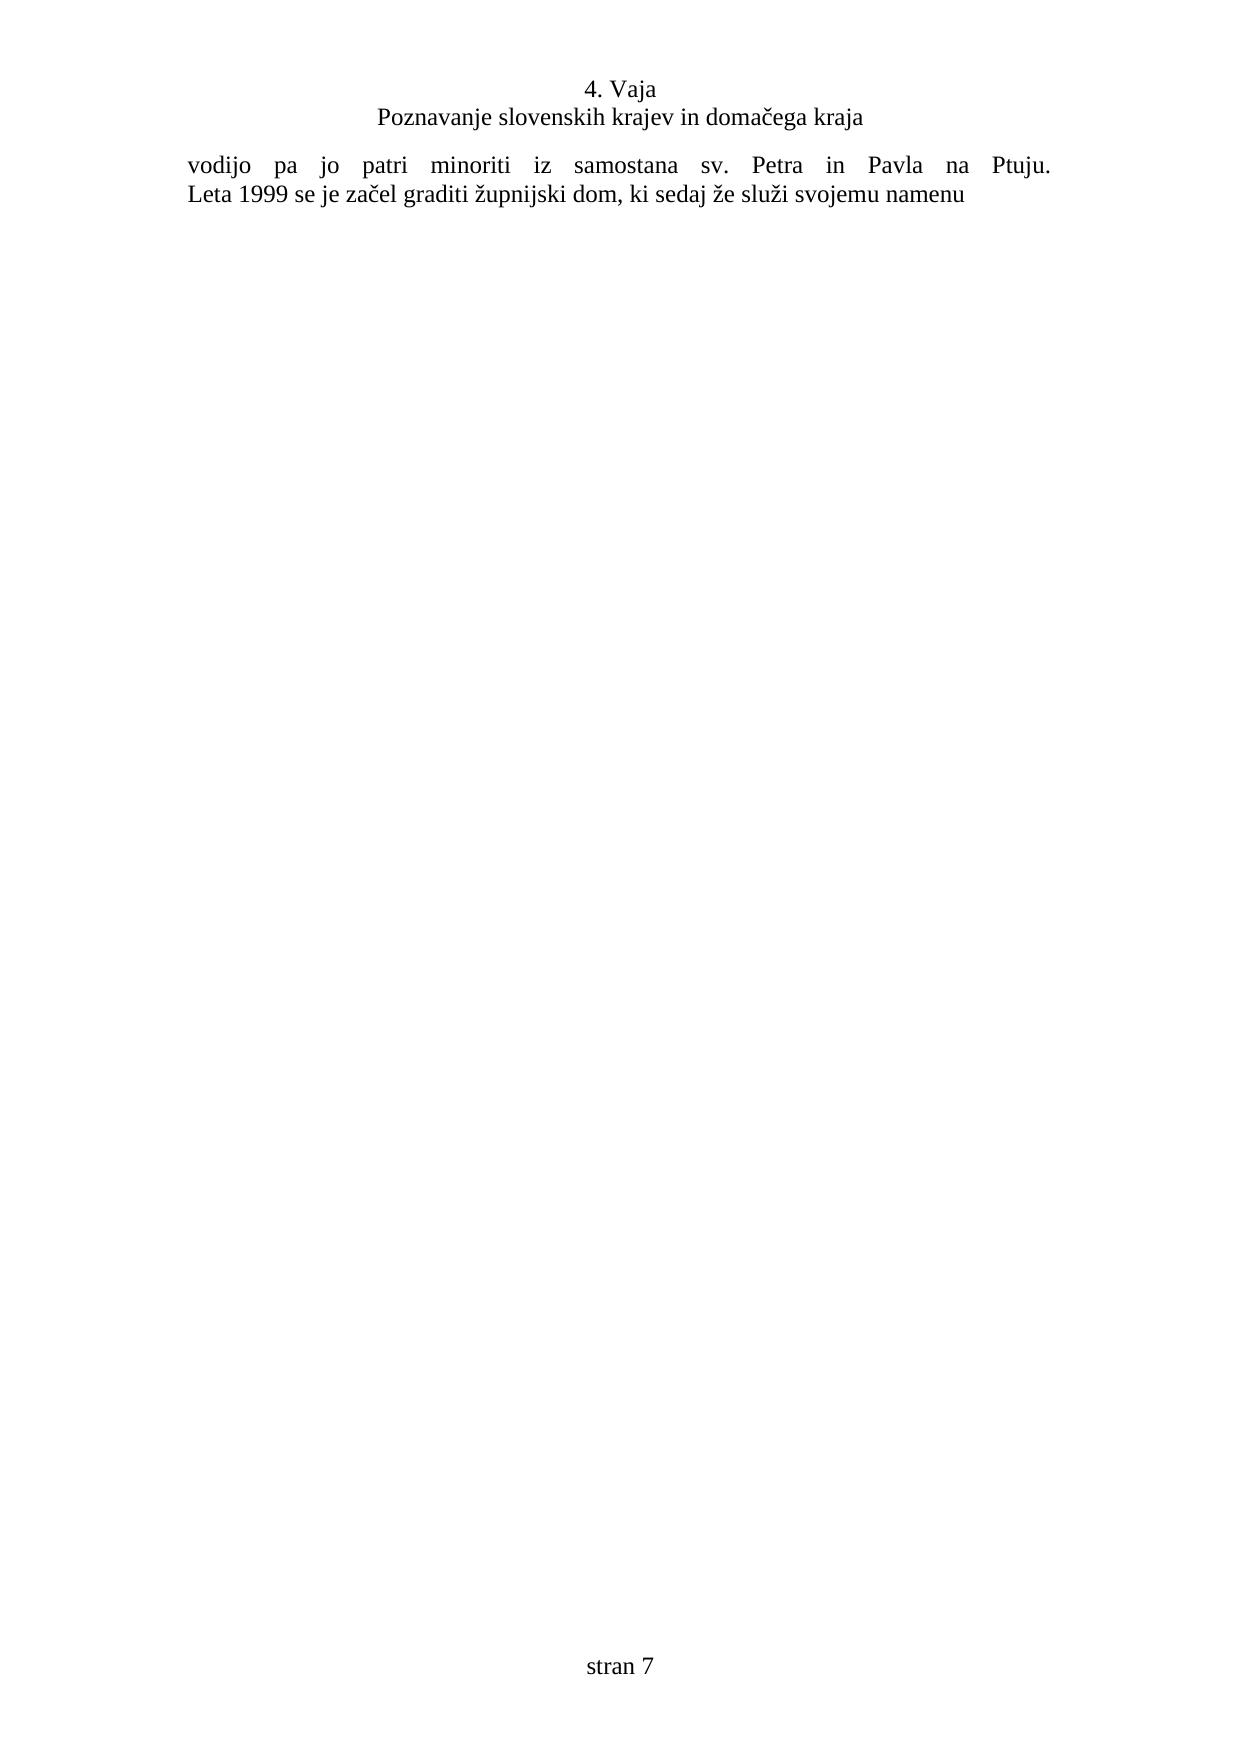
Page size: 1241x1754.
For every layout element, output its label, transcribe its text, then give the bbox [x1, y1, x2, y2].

text vodijo pa jo patri minoriti iz samostana sv. Petra in Pavla na Ptuju. Leta 1999 se je začel graditi župnijski dom, ki sedaj že služi svojemu namenu [187, 150, 1053, 207]
